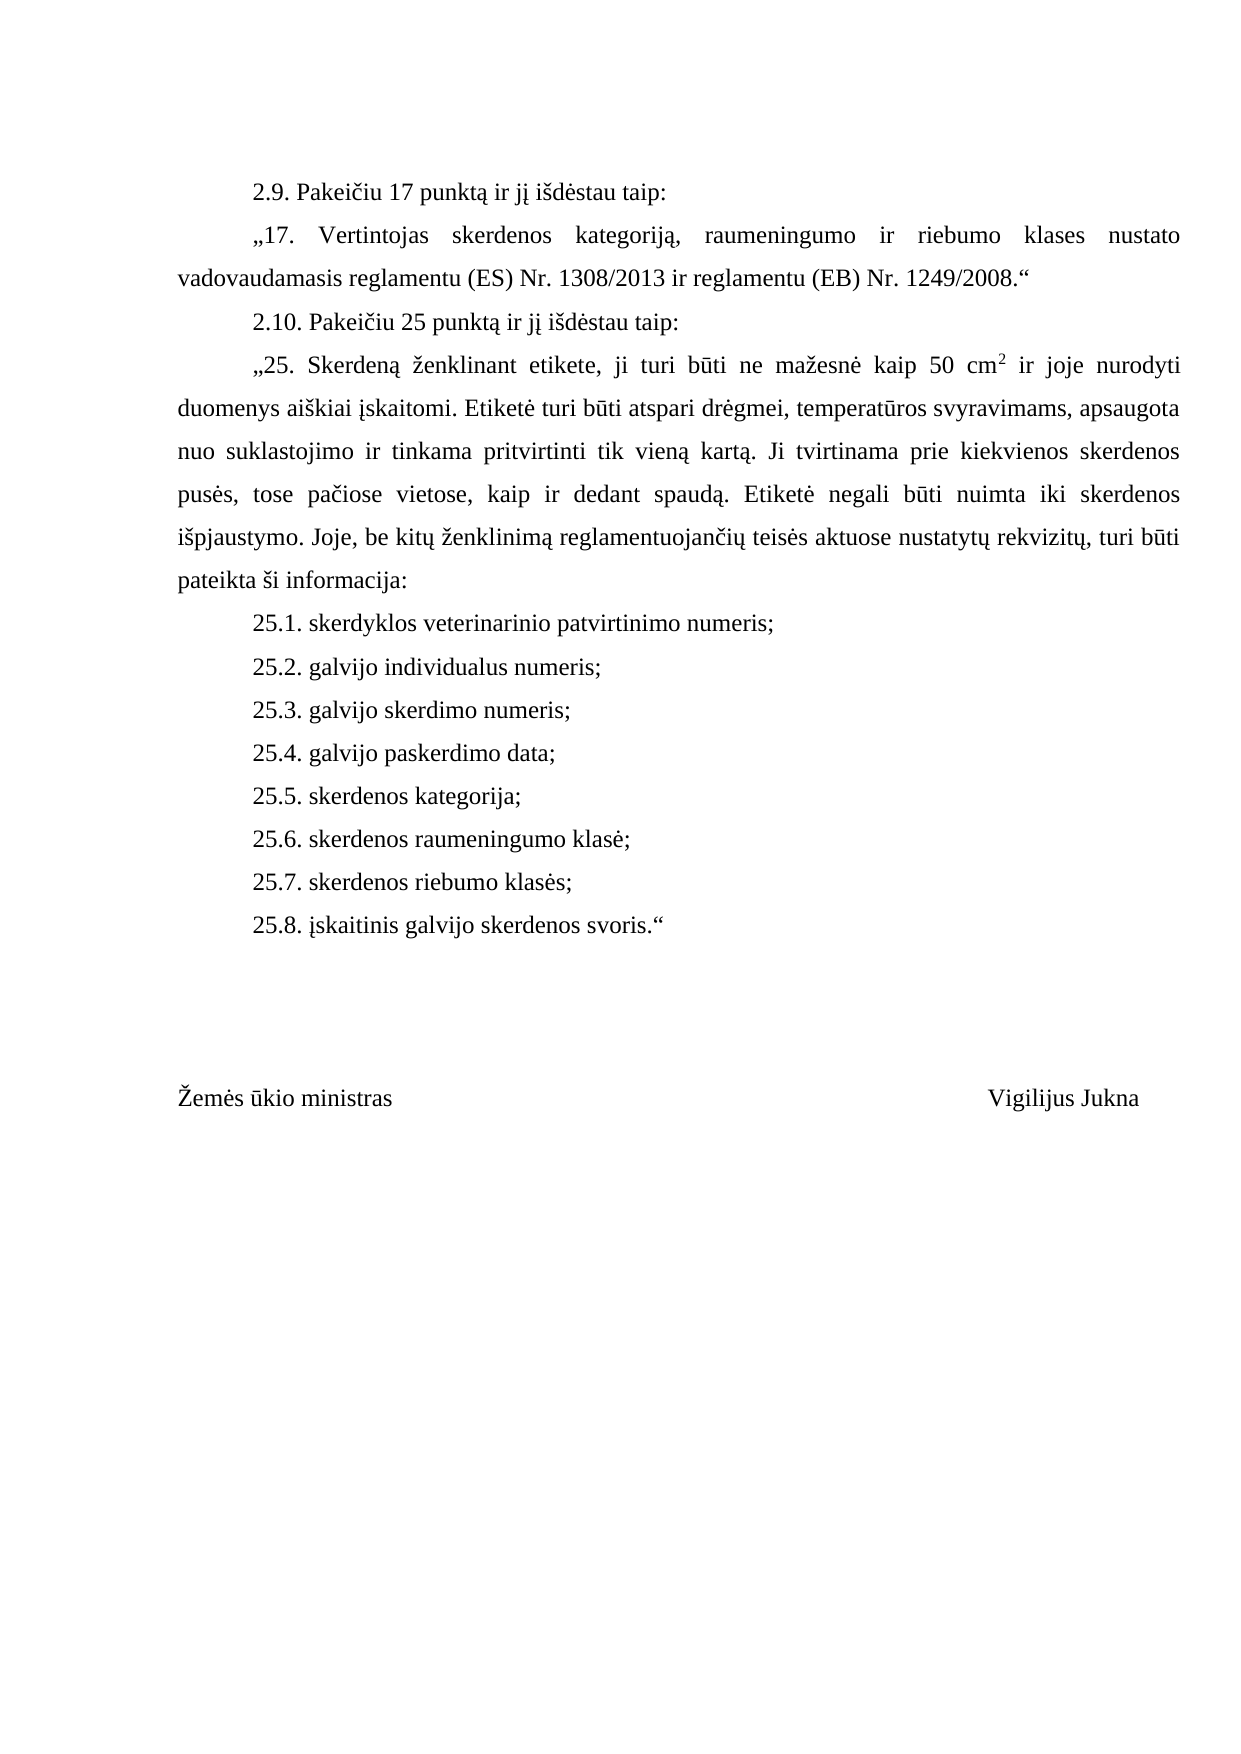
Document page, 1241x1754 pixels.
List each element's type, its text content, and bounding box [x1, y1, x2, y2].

text 25.7. skerdenos riebumo klasės; [177, 867, 1181, 896]
text 2.10. Pakeičiu 25 punktą ir jį išdėstau taip: [177, 307, 1181, 335]
text 25.6. skerdenos raumeningumo klasė; [177, 824, 1181, 853]
text „25. Skerdeną ženklinant etikete, ji turi būti ne mažesnė kaip 50 cm2 ir joje nurodyti duomenys aiškiai įskaitomi. Etiketė turi būti atspari drėgmei, temperatūros svyravimams, apsaugota nuo suklastojimo ir tinkama pritvirtinti tik vieną kartą. Ji tvirtinama prie kiekvienos skerdenos pusės, tose pačiose vietose, kaip ir dedant spaudą. Etiketė negali būti nuimta iki skerdenos išpjaustymo. Joje, be kitų ženklinimą reglamentuojančių teisės aktuose nustatytų rekvizitų, turi būti pateikta ši informacija: [177, 350, 1181, 594]
text „17. Vertintojas skerdenos kategoriją, raumeningumo ir riebumo klases nustato vadovaudamasis reglamentu (ES) Nr. 1308/2013 ir reglamentu (EB) Nr. 1249/2008.“ [177, 220, 1181, 292]
text 25.4. galvijo paskerdimo data; [177, 738, 1181, 767]
text 2.9. Pakeičiu 17 punktą ir jį išdėstau taip: [177, 177, 1181, 206]
text Žemės ūkio ministras Vigilijus Jukna [177, 1083, 1181, 1112]
text 25.2. galvijo individualus numeris; [177, 652, 1181, 680]
text 25.5. skerdenos kategorija; [177, 781, 1181, 810]
text 25.1. skerdyklos veterinarinio patvirtinimo numeris; [177, 608, 1181, 637]
text 25.3. galvijo skerdimo numeris; [177, 695, 1181, 723]
text 25.8. įskaitinis galvijo skerdenos svoris.“ [177, 910, 1181, 939]
